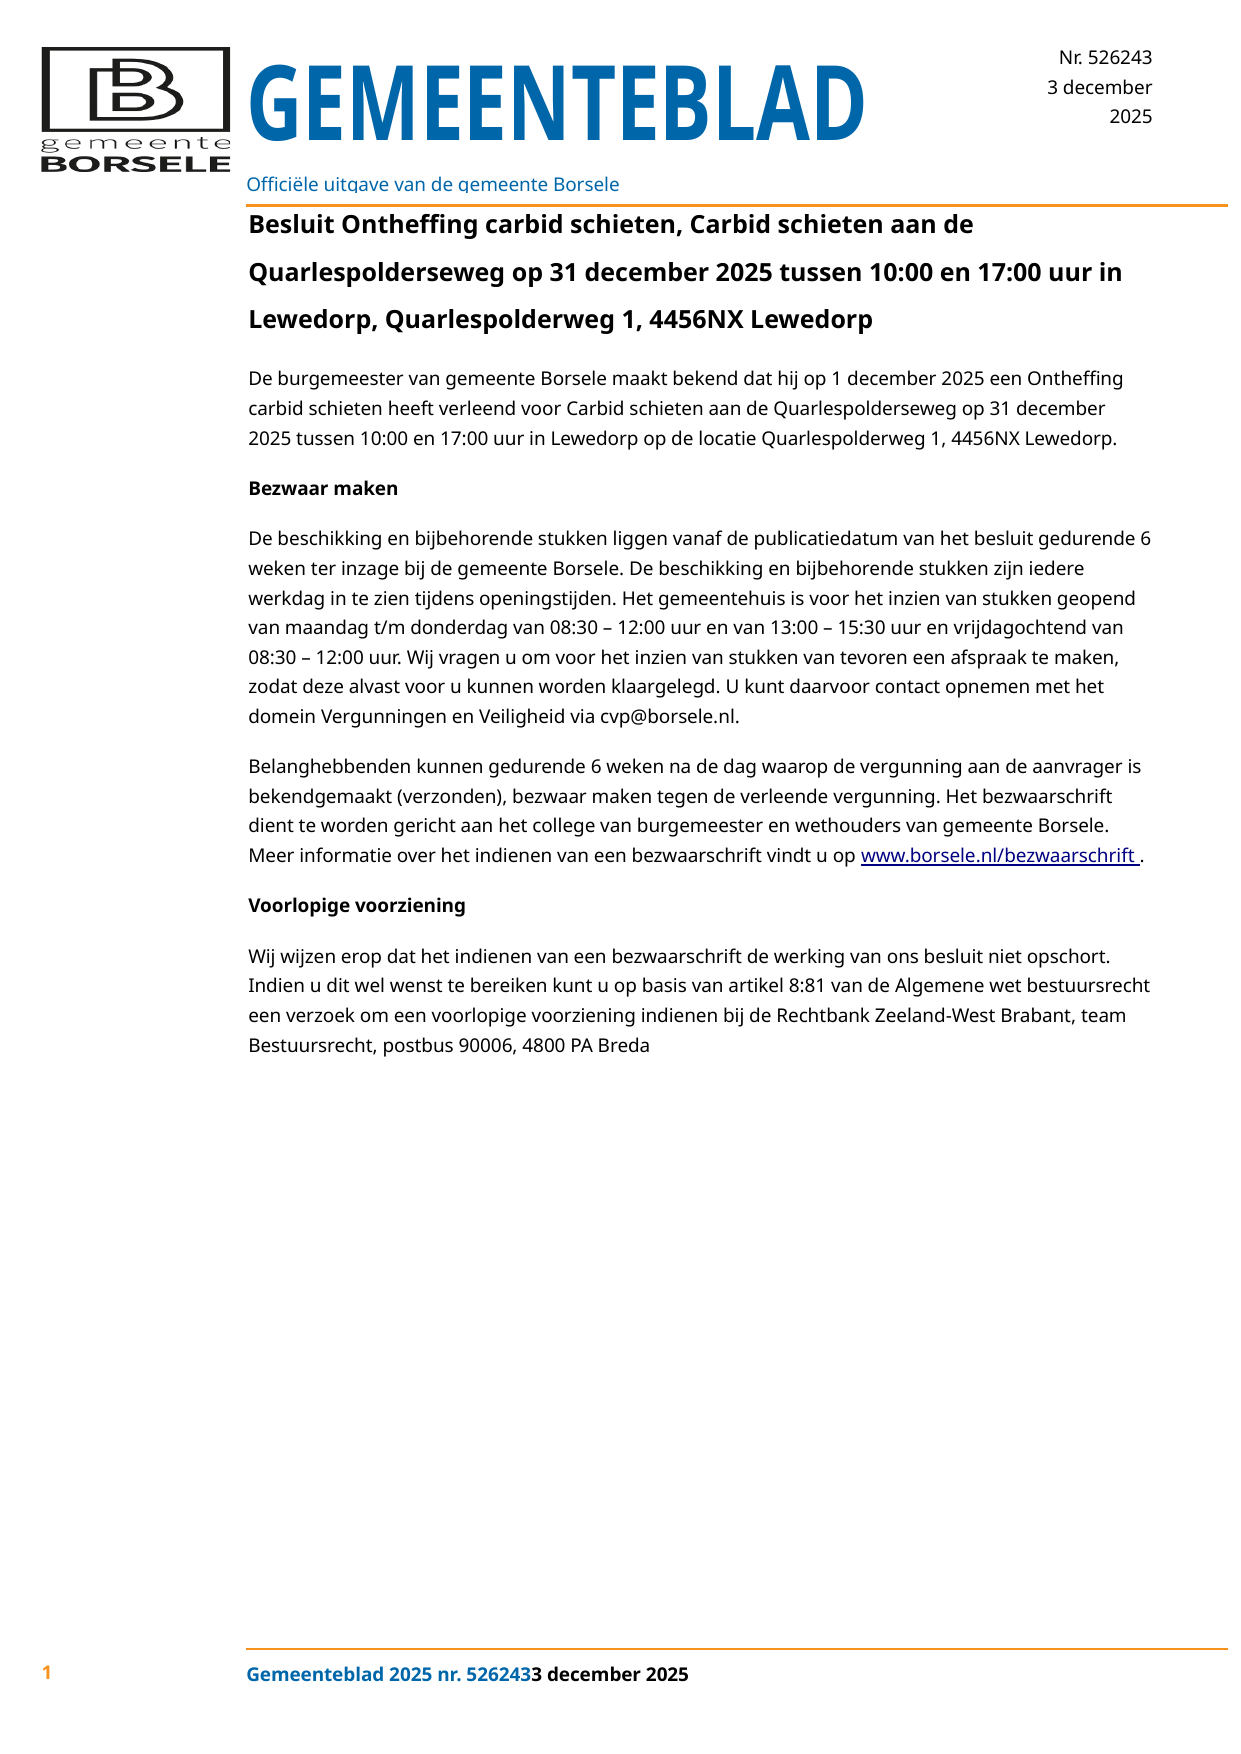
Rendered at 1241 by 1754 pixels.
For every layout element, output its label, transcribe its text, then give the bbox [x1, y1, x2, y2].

text De burgemeester van gemeente Borsele maakt bekend dat hij op 1 december 2025 een Ontheffing carbid schieten heeft verleend voor Carbid schieten aan de Quarlespolderseweg op 31 december 2025 tussen 10:00 en 17:00 uur in Lewedorp op de locatie Quarlespolderweg 1, 4456NX Lewedorp. [248, 366, 1152, 450]
text De beschikking en bijbehorende stukken liggen vanaf de publicatiedatum van het besluit gedurende 6 weken ter inzage bij de gemeente Borsele. De beschikking en bijbehorende stukken zijn iedere werkdag in te zien tijdens openingstijden. Het gemeentehuis is voor het inzien van stukken geopend van maandag t/m donderdag van 08:30 – 12:00 uur en van 13:00 – 15:30 uur en vrijdagochtend van 08:30 – 12:00 uur. Wij vragen u om voor het inzien van stukken van tevoren een afspraak te maken, zodat deze alvast voor u kunnen worden klaargelegd. U kunt daarvoor contact opnemen met het domein Vergunningen en Veiligheid via cvp@borsele.nl. [248, 526, 1152, 729]
text Bezwaar maken [248, 475, 1152, 501]
text Voorlopige voorziening [248, 893, 1152, 918]
text Wij wijzen erop dat het indienen van een bezwaarschrift de werking van ons besluit niet opschort. Indien u dit wel wenst te bereiken kunt u op basis van artikel 8:81 van de Algemene wet bestuursrecht een verzoek om een voorlopige voorziening indienen bij de Rechtbank Zeeland-West Brabant, team Bestuursrecht, postbus 90006, 4800 PA Breda [248, 943, 1152, 1057]
text Belanghebbenden kunnen gedurende 6 weken na de dag waarop de vergunning aan de aanvrager is bekendgemaakt (verzonden), bezwaar maken tegen de verleende vergunning. Het bezwaarschrift dient te worden gericht aan het college van burgemeester en wethouders van gemeente Borsele. Meer informatie over het indienen van een bezwaarschrift vindt u op www.borsele.nl/bezwaarschrift . [248, 753, 1152, 868]
text Besluit Ontheffing carbid schieten, Carbid schieten aan de Quarlespolderseweg op 31 december 2025 tussen 10:00 en 17:00 uur in Lewedorp, Quarlespolderweg 1, 4456NX Lewedorp [248, 207, 1152, 336]
picture [41, 47, 231, 172]
